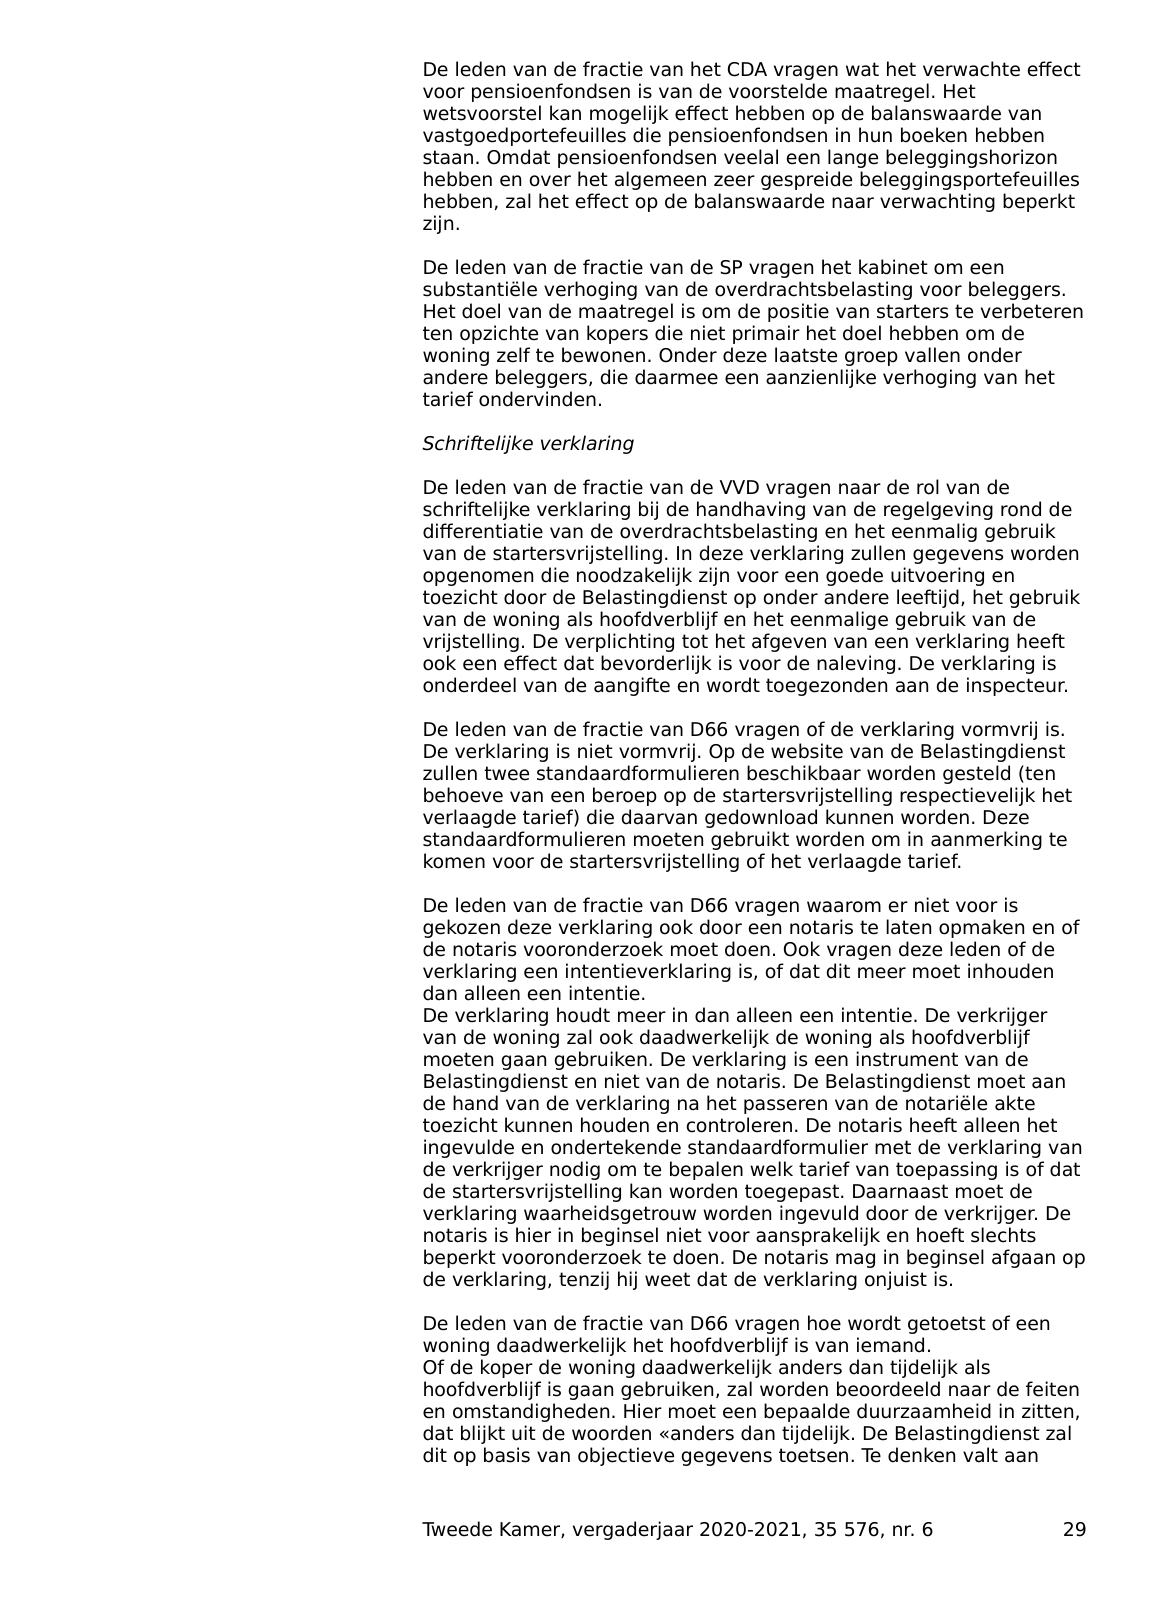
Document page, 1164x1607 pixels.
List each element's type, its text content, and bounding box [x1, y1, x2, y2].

text De verklaring is niet vormvrij. Op de website van de Belastingdienst zullen twee standaardformulieren beschikbaar worden gesteld (ten behoeve van een beroep op de startersvrijstelling respectievelijk het verlaagde tarief) die daarvan gedownload kunnen worden. Deze standaardformulieren moeten gebruikt worden om in aanmerking te komen voor de startersvrijstelling of het verlaagde tarief. [422, 741, 1087, 873]
text De leden van de fractie van D66 vragen of de verklaring vormvrij is. [422, 719, 1087, 741]
text De leden van de fractie van de VVD vragen naar de rol van de schriftelijke verklaring bij de handhaving van de regelgeving rond de differentiatie van de overdrachtsbelasting en het eenmalig gebruik van de startersvrijstelling. In deze verklaring zullen gegevens worden opgenomen die noodzakelijk zijn voor een goede uitvoering en toezicht door de Belastingdienst op onder andere leeftijd, het gebruik van de woning als hoofdverblijf en het eenmalige gebruik van de vrijstelling. De verplichting tot het afgeven van een verklaring heeft ook een effect dat bevorderlijk is voor de naleving. De verklaring is onderdeel van de aangifte en wordt toegezonden aan de inspecteur. [422, 477, 1087, 697]
text De leden van de fractie van D66 vragen waarom er niet voor is gekozen deze verklaring ook door een notaris te laten opmaken en of de notaris vooronderzoek moet doen. Ook vragen deze leden of de verklaring een intentieverklaring is, of dat dit meer moet inhouden dan alleen een intentie. [422, 895, 1087, 1005]
text De verklaring houdt meer in dan alleen een intentie. De verkrijger van de woning zal ook daadwerkelijk de woning als hoofdverblijf moeten gaan gebruiken. De verklaring is een instrument van de Belastingdienst en niet van de notaris. De Belastingdienst moet aan de hand van de verklaring na het passeren van de notariële akte toezicht kunnen houden en controleren. De notaris heeft alleen het ingevulde en ondertekende standaardformulier met de verklaring van de verkrijger nodig om te bepalen welk tarief van toepassing is of dat de startersvrijstelling kan worden toegepast. Daarnaast moet de verklaring waarheidsgetrouw worden ingevuld door de verkrijger. De notaris is hier in beginsel niet voor aansprakelijk en hoeft slechts beperkt vooronderzoek te doen. De notaris mag in beginsel afgaan op de verklaring, tenzij hij weet dat de verklaring onjuist is. [422, 1005, 1087, 1291]
text De leden van de fractie van de SP vragen het kabinet om een substantiële verhoging van de overdrachtsbelasting voor beleggers. Het doel van de maatregel is om de positie van starters te verbeteren ten opzichte van kopers die niet primair het doel hebben om de woning zelf te bewonen. Onder deze laatste groep vallen onder andere beleggers, die daarmee een aanzienlijke verhoging van het tarief ondervinden. [422, 257, 1087, 411]
text Of de koper de woning daadwerkelijk anders dan tijdelijk als hoofdverblijf is gaan gebruiken, zal worden beoordeeld naar de feiten en omstandigheden. Hier moet een bepaalde duurzaamheid in zitten, dat blijkt uit de woorden «anders dan tijdelijk. De Belastingdienst zal dit op basis van objectieve gegevens toetsen. Te denken valt aan [422, 1357, 1087, 1467]
text De leden van de fractie van D66 vragen hoe wordt getoetst of een woning daadwerkelijk het hoofdverblijf is van iemand. [422, 1313, 1087, 1357]
text De leden van de fractie van het CDA vragen wat het verwachte effect voor pensioenfondsen is van de voorstelde maatregel. Het wetsvoorstel kan mogelijk effect hebben op de balanswaarde van vastgoedportefeuilles die pensioenfondsen in hun boeken hebben staan. Omdat pensioenfondsen veelal een lange beleggingshorizon hebben en over het algemeen zeer gespreide beleggingsportefeuilles hebben, zal het effect op de balanswaarde naar verwachting beperkt zijn. [422, 59, 1087, 235]
subtitle Schriftelijke verklaring [422, 433, 1087, 455]
